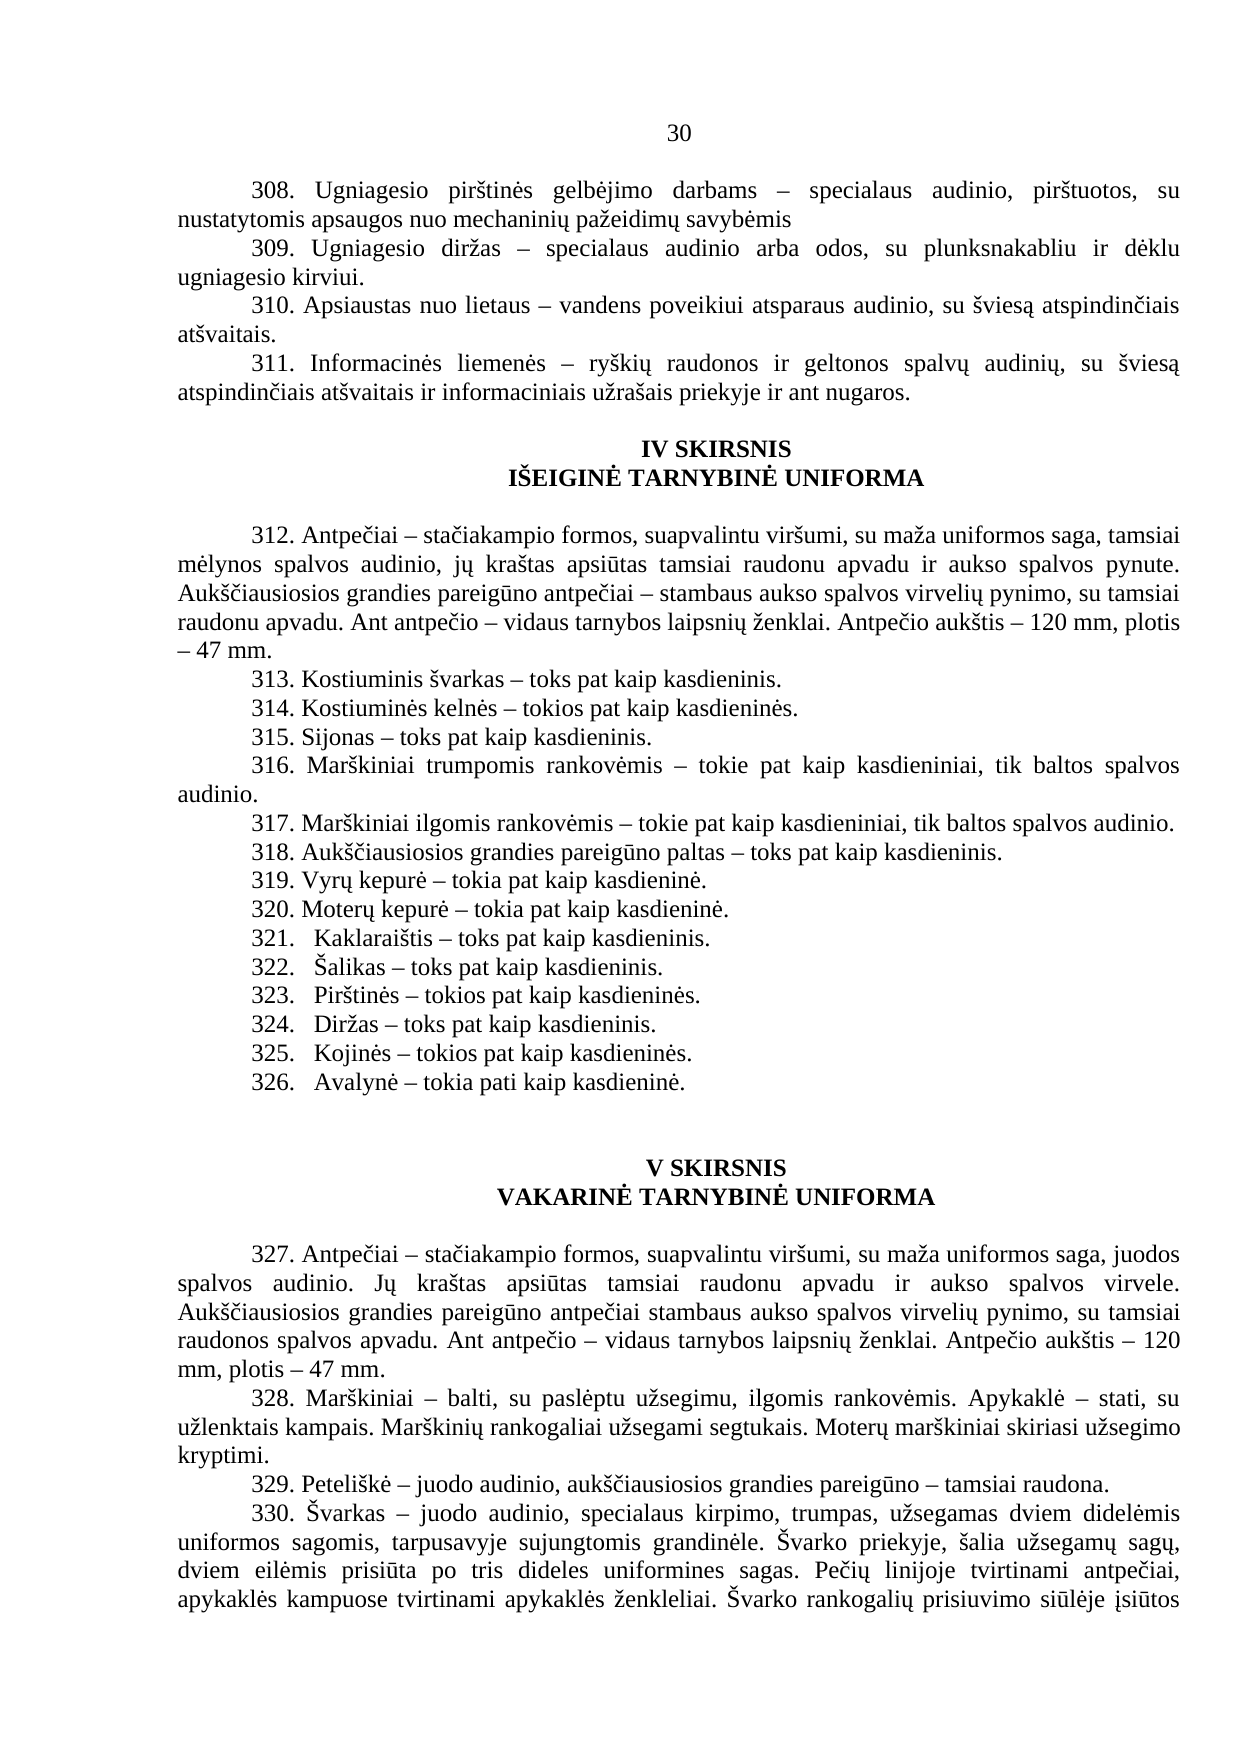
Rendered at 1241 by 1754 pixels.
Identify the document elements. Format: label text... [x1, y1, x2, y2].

text 323. Pirštinės – tokios pat kaip kasdieninės. [251, 981, 1181, 1009]
text 326. Avalynė – tokia pati kaip kasdieninė. [251, 1067, 1181, 1096]
text 312. Antpečiai – stačiakampio formos, suapvalintu viršumi, su maža uniformos saga, tamsiai mėlynos spalvos audinio, jų kraštas apsiūtas tamsiai raudonu apvadu ir aukso spalvos pynute. Aukščiausiosios grandies pareigūno antpečiai – stambaus aukso spalvos virvelių pynimo, su tamsiai raudonu apvadu. Ant antpečio – vidaus tarnybos laipsnių ženklai. Antpečio aukštis – 120 mm, plotis – 47 mm. [177, 521, 1181, 664]
text 316. Marškiniai trumpomis rankovėmis – tokie pat kaip kasdieniniai, tik baltos spalvos audinio. [177, 751, 1181, 808]
text 324. Diržas – toks pat kaip kasdieninis. [251, 1009, 1181, 1038]
text 330. Švarkas – juodo audinio, specialaus kirpimo, trumpas, užsegamas dviem didelėmis uniformos sagomis, tarpusavyje sujungtomis grandinėle. Švarko priekyje, šalia užsegamų sagų, dviem eilėmis prisiūta po tris dideles uniformines sagas. Pečių linijoje tvirtinami antpečiai, apykaklės kampuose tvirtinami apykaklės ženkleliai. Švarko rankogalių prisiuvimo siūlėje įsiūtos [177, 1498, 1181, 1613]
text 321. Kaklaraištis – toks pat kaip kasdieninis. [251, 923, 1181, 952]
text 308. Ugniagesio pirštinės gelbėjimo darbams – specialaus audinio, pirštuotos, su nustatytomis apsaugos nuo mechaninių pažeidimų savybėmis [177, 176, 1181, 233]
text 322. Šalikas – toks pat kaip kasdieninis. [251, 952, 1181, 981]
text V SKIRSNIS [177, 1153, 1181, 1182]
text IV SKIRSNIS [177, 434, 1181, 463]
text 328. Marškiniai – balti, su paslėptu užsegimu, ilgomis rankovėmis. Apykaklė – stati, su užlenktais kampais. Marškinių rankogaliai užsegami segtukais. Moterų marškiniai skiriasi užsegimo kryptimi. [177, 1383, 1181, 1469]
text 327. Antpečiai – stačiakampio formos, suapvalintu viršumi, su maža uniformos saga, juodos spalvos audinio. Jų kraštas apsiūtas tamsiai raudonu apvadu ir aukso spalvos virvele. Aukščiausiosios grandies pareigūno antpečiai stambaus aukso spalvos virvelių pynimo, su tamsiai raudonos spalvos apvadu. Ant antpečio – vidaus tarnybos laipsnių ženklai. Antpečio aukštis – 120 mm, plotis – 47 mm. [177, 1239, 1181, 1383]
text 314. Kostiuminės kelnės – tokios pat kaip kasdieninės. [177, 693, 1181, 722]
text 318. Aukščiausiosios grandies pareigūno paltas – toks pat kaip kasdieninis. [177, 837, 1181, 866]
text 329. Peteliškė – juodo audinio, aukščiausiosios grandies pareigūno – tamsiai raudona. [177, 1469, 1181, 1498]
text 313. Kostiuminis švarkas – toks pat kaip kasdieninis. [177, 664, 1181, 693]
text IŠEIGINĖ TARNYBINĖ UNIFORMA [177, 463, 1181, 492]
text 309. Ugniagesio diržas – specialaus audinio arba odos, su plunksnakabliu ir dėklu ugniagesio kirviui. [177, 233, 1181, 291]
text 310. Apsiaustas nuo lietaus – vandens poveikiui atsparaus audinio, su šviesą atspindinčiais atšvaitais. [177, 291, 1181, 348]
text 319. Vyrų kepurė – tokia pat kaip kasdieninė. [177, 866, 1181, 894]
text 317. Marškiniai ilgomis rankovėmis – tokie pat kaip kasdieniniai, tik baltos spalvos audinio. [177, 808, 1181, 837]
text 315. Sijonas – toks pat kaip kasdieninis. [177, 722, 1181, 751]
text 325. Kojinės – tokios pat kaip kasdieninės. [251, 1038, 1181, 1067]
text 320. Moterų kepurė – tokia pat kaip kasdieninė. [177, 894, 1181, 923]
text 311. Informacinės liemenės – ryškių raudonos ir geltonos spalvų audinių, su šviesą atspindinčiais atšvaitais ir informaciniais užrašais priekyje ir ant nugaros. [177, 348, 1181, 406]
text VAKARINĖ TARNYBINĖ UNIFORMA [177, 1182, 1181, 1211]
